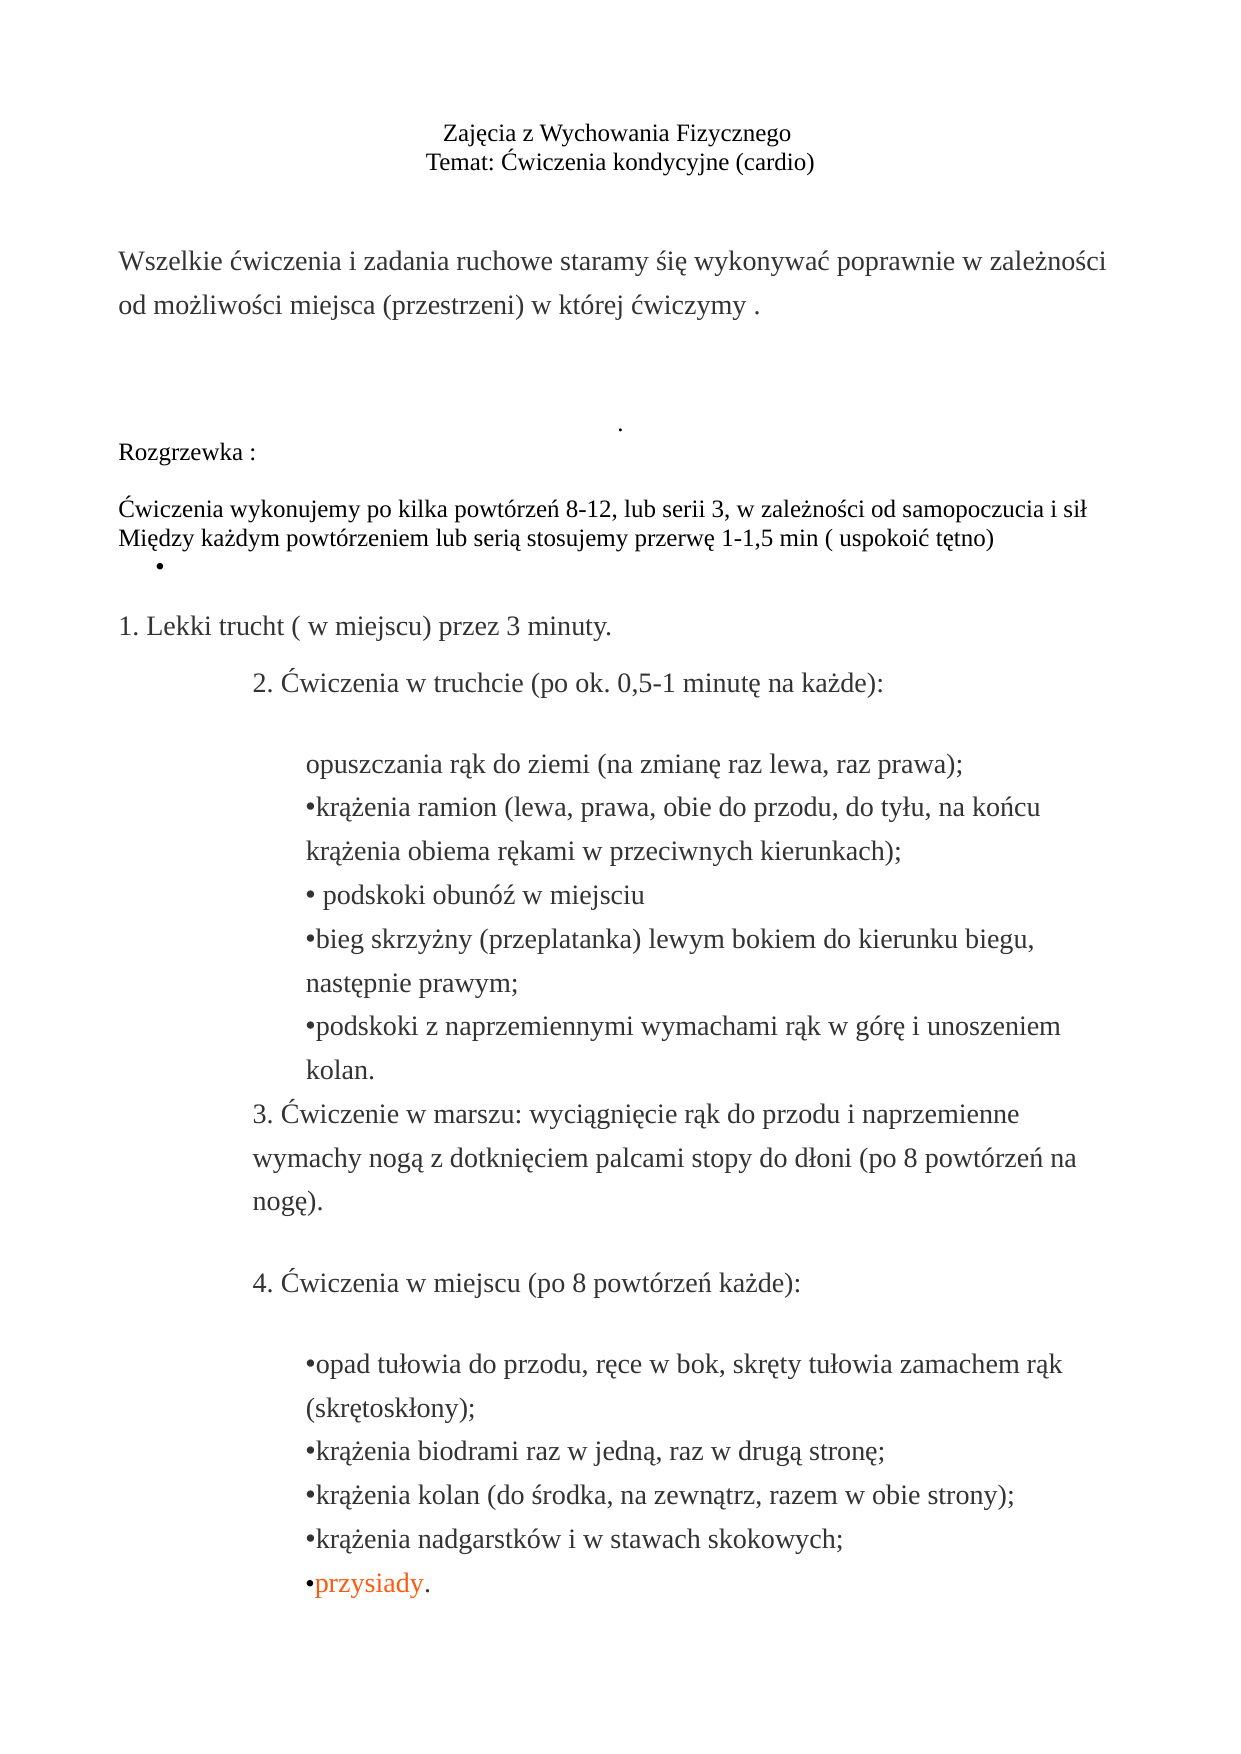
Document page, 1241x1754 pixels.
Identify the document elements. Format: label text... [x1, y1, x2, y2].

list krążenia biodrami raz w jedną, raz w drugą stronę; [118, 1423, 1122, 1467]
list opad tułowia do przodu, ręce w bok, skręty tułowia zamachem rąk (skrętoskłony); [118, 1336, 1122, 1423]
text Ćwiczenia wykonujemy po kilka powtórzeń 8-12, lub serii 3, w zależności od samopoczucia i sił [118, 494, 1122, 523]
text 3. Ćwiczenie w marszu: wyciągnięcie rąk do przodu i naprzemienne wymachy nogą z dotknięciem palcami stopy do dłoni (po 8 powtórzeń na nogę). [252, 1086, 1122, 1217]
list krążenia ramion (lewa, prawa, obie do przodu, do tyłu, na końcu krążenia obiema rękami w przeciwnych kierunkach); [118, 779, 1122, 867]
text Temat: Ćwiczenia kondycyjne (cardio) [118, 147, 1122, 176]
text . [118, 408, 1122, 437]
list krążenia kolan (do środka, na zewnątrz, razem w obie strony); [118, 1467, 1122, 1511]
list krążenia nadgarstków i w stawach skokowych; [118, 1511, 1122, 1554]
text Rozgrzewka : [118, 437, 1122, 466]
list podskoki z naprzemiennymi wymachami rąk w górę i unoszeniem kolan. [118, 998, 1122, 1086]
text Wszelkie ćwiczenia i zadania ruchowe staramy śię wykonywać poprawnie w zależności od możliwości miejsca (przestrzeni) w której ćwiczymy . [118, 233, 1122, 321]
text 2. Ćwiczenia w truchcie (po ok. 0,5-1 minutę na każde): [252, 654, 1122, 698]
text Zajęcia z Wychowania Fizycznego [118, 118, 1122, 147]
list przysiady. [118, 1554, 1122, 1598]
list bieg skrzyżny (przeplatanka) lewym bokiem do kierunku biegu, następnie prawym; [118, 911, 1122, 998]
text 1. Lekki trucht ( w miejscu) przez 3 minuty. [118, 609, 1122, 642]
list podskoki obunóź w miejsciu [118, 867, 1122, 911]
text Między każdym powtórzeniem lub serią stosujemy przerwę 1-1,5 min ( uspokoić tętno) [118, 523, 1122, 552]
list opuszczania rąk do ziemi (na zmianę raz lewa, raz prawa); [118, 736, 1122, 779]
text 4. Ćwiczenia w miejscu (po 8 powtórzeń każde): [252, 1254, 1122, 1298]
